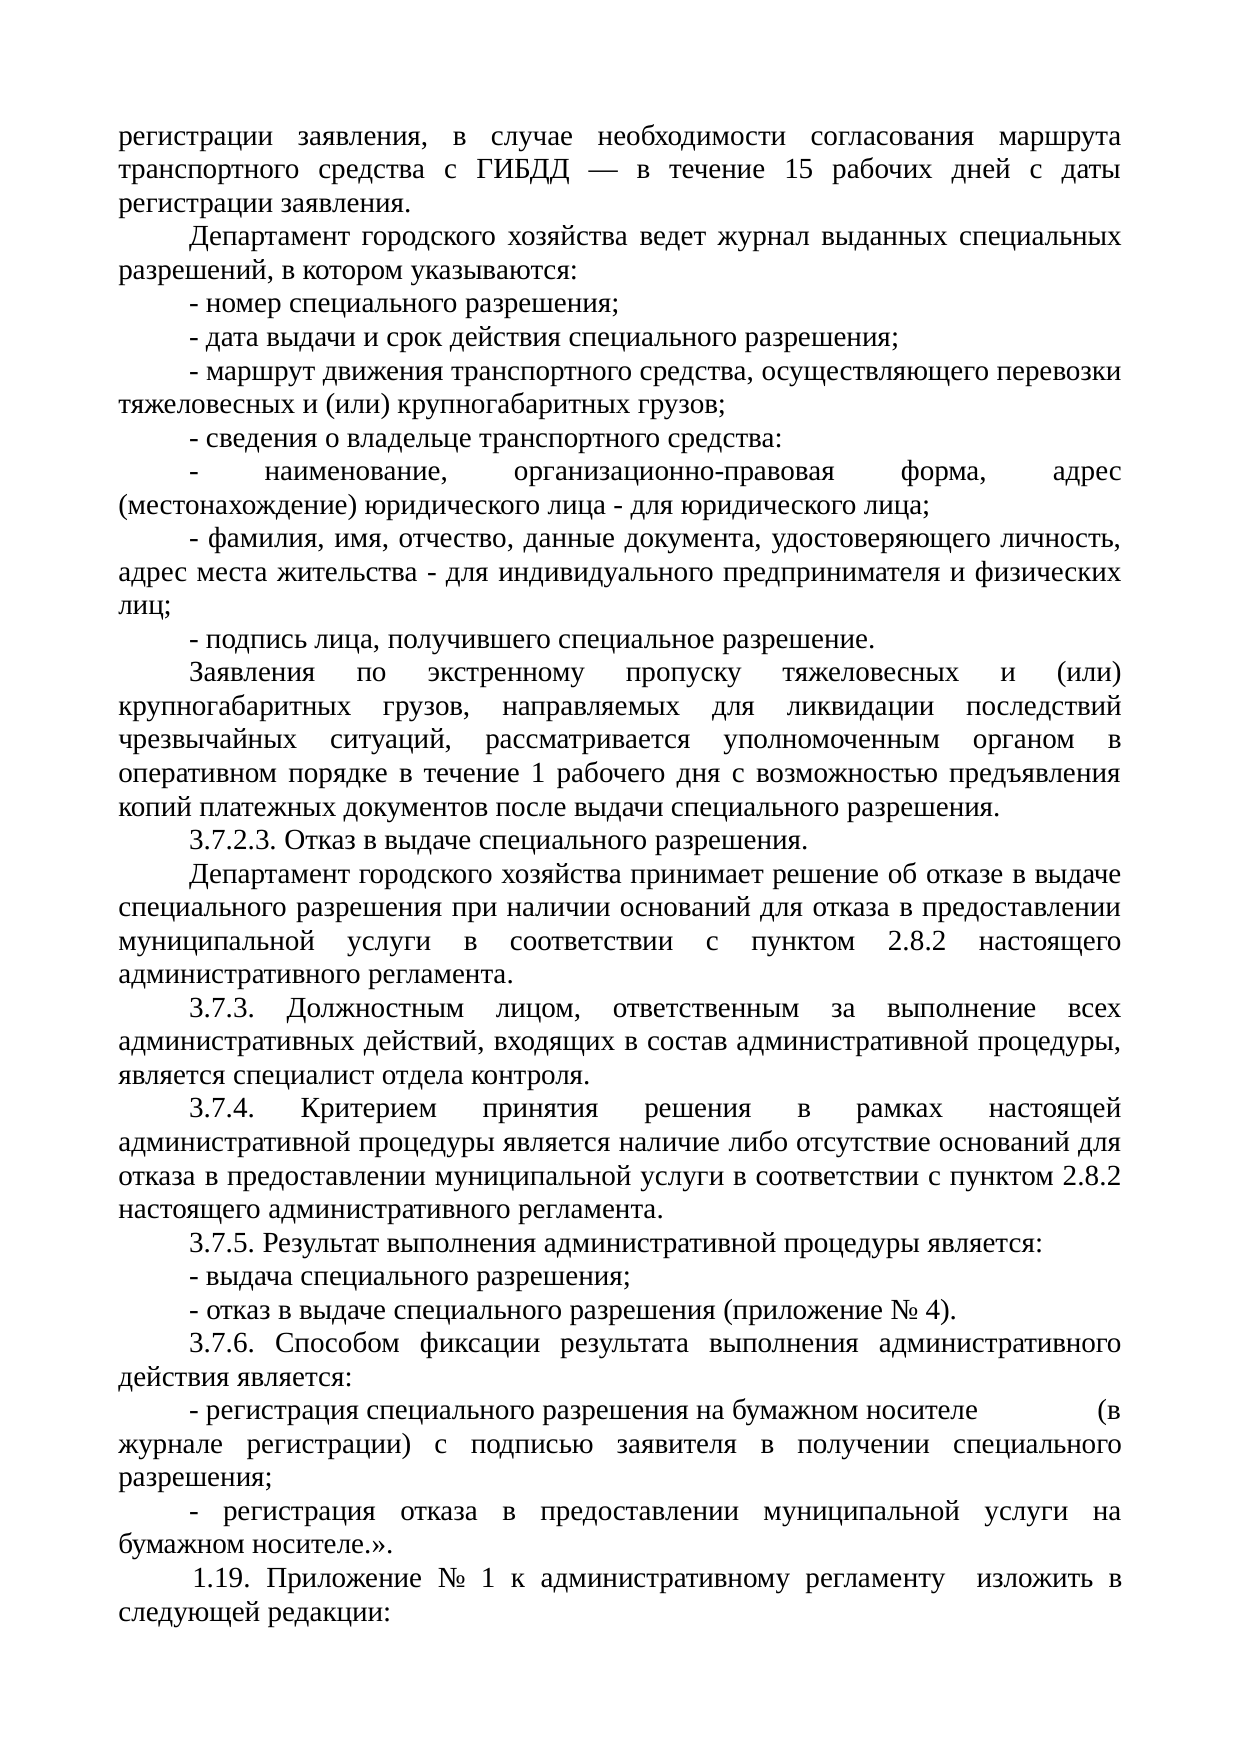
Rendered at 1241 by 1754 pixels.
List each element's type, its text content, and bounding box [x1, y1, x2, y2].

text - маршрут движения транспортного средства, осуществляющего перевозки тяжеловесных и (или) крупногабаритных грузов; [118, 353, 1122, 420]
text - выдача специального разрешения; [118, 1258, 1122, 1292]
text - номер специального разрешения; [118, 286, 1122, 319]
text - фамилия, имя, отчество, данные документа, удостоверяющего личность, адрес места жительства - для индивидуального предпринимателя и физических лиц; [118, 521, 1122, 621]
text 3.7.5. Результат выполнения административной процедуры является: [118, 1225, 1122, 1258]
text 3.7.4. Критерием принятия решения в рамках настоящей административной процедуры является наличие либо отсутствие оснований для отказа в предоставлении муниципальной услуги в соответствии с пунктом 2.8.2 настоящего административного регламента. [118, 1091, 1122, 1225]
text Департамент городского хозяйства принимает решение об отказе в выдаче специального разрешения при наличии оснований для отказа в предоставлении муниципальной услуги в соответствии с пунктом 2.8.2 настоящего административного регламента. [118, 856, 1122, 990]
text - сведения о владельце транспортного средства: [118, 420, 1122, 453]
text - регистрация отказа в предоставлении муниципальной услуги на бумажном носителе.». [118, 1493, 1122, 1560]
text - подпись лица, получившего специальное разрешение. [118, 621, 1122, 655]
text 3.7.2.3. Отказ в выдаче специального разрешения. [118, 822, 1122, 856]
text - наименование, организационно-правовая форма, адрес (местонахождение) юридического лица - для юридического лица; [118, 453, 1122, 521]
text - отказ в выдаче специального разрешения (приложение № 4). [118, 1292, 1122, 1326]
text регистрации заявления, в случае необходимости согласования маршрута транспортного средства с ГИБДД — в течение 15 рабочих дней с даты регистрации заявления. [118, 118, 1122, 219]
text 3.7.6. Способом фиксации результата выполнения административного действия является: [118, 1326, 1122, 1393]
text Заявления по экстренному пропуску тяжеловесных и (или) крупногабаритных грузов, направляемых для ликвидации последствий чрезвычайных ситуаций, рассматривается уполномоченным органом в оперативном порядке в течение 1 рабочего дня с возможностью предъявления копий платежных документов после выдачи специального разрешения. [118, 655, 1122, 822]
text - дата выдачи и срок действия специального разрешения; [118, 319, 1122, 353]
text 3.7.3. Должностным лицом, ответственным за выполнение всех административных действий, входящих в состав административной процедуры, является специалист отдела контроля. [118, 990, 1122, 1091]
text 1.19. Приложение № 1 к административному регламенту изложить в следующей редакции: [118, 1560, 1122, 1627]
text Департамент городского хозяйства ведет журнал выданных специальных разрешений, в котором указываются: [118, 219, 1122, 286]
text - регистрация специального разрешения на бумажном носителе (в журнале регистрации) с подписью заявителя в получении специального разрешения; [118, 1393, 1122, 1493]
